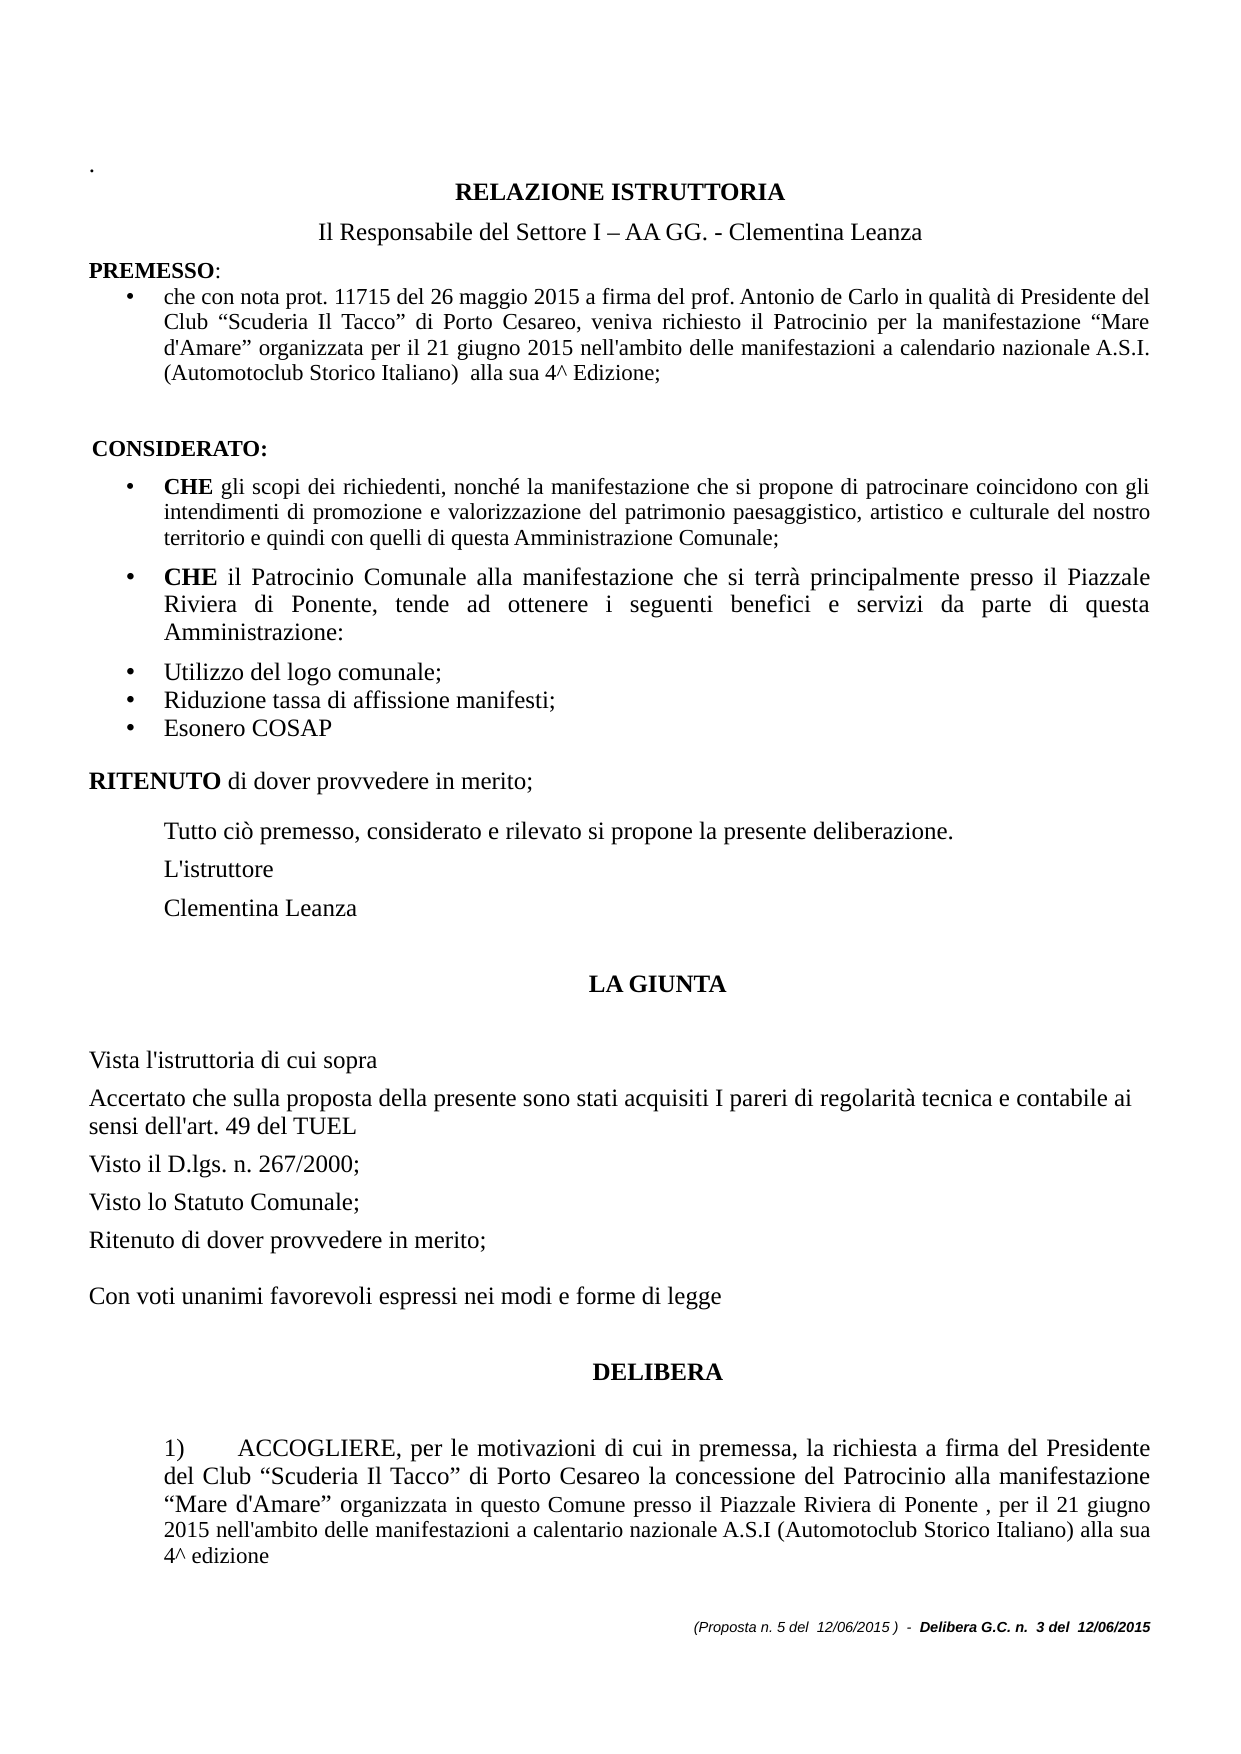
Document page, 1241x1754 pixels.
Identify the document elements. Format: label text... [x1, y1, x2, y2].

text Vista l'istruttoria di cui sopra [88, 1046, 1152, 1074]
text . [88, 150, 1152, 178]
list Riduzione tassa di affissione manifesti; [126, 686, 1152, 714]
text Visto il D.lgs. n. 267/2000; [88, 1150, 1152, 1178]
list che con nota prot. 11715 del 26 maggio 2015 a firma del prof. Antonio de Carlo in qualità di Presidente del Club “Scuderia Il Tacco” di Porto Cesareo, veniva richiesto il Patrocinio per la manifestazione “Mare d'Amare” organizzata per il 21 giugno 2015 nell'ambito delle manifestazioni a calendario nazionale A.S.I. (Automotoclub Storico Italiano) alla sua 4^ Edizione; [126, 284, 1152, 386]
list RITENUTO di dover provvedere in merito; [88, 767, 1152, 794]
list ACCOGLIERE, per le motivazioni di cui in premessa, la richiesta a firma del Presidente del Club “Scuderia Il Tacco” di Porto Cesareo la concessione del Patrocinio alla manifestazione “Mare d'Amare” organizzata in questo Comune presso il Piazzale Riviera di Ponente , per il 21 giugno 2015 nell'ambito delle manifestazioni a calentario nazionale A.S.I (Automotoclub Storico Italiano) alla sua 4^ edizione [163, 1434, 1152, 1568]
text Clementina Leanza [163, 894, 1152, 921]
list CONSIDERATO: [54, 436, 1152, 461]
text L'istruttore [163, 856, 1152, 883]
list CHE il Patrocinio Comunale alla manifestazione che si terrà principalmente presso il Piazzale Riviera di Ponente, tende ad ottenere i seguenti benefici e servizi da parte di questa Amministrazione: [126, 563, 1152, 646]
text Visto lo Statuto Comunale; [88, 1188, 1152, 1216]
text Con voti unanimi favorevoli espressi nei modi e forme di legge [88, 1282, 1152, 1309]
text Il Responsabile del Settore I – AA GG. - Clementina Leanza [88, 218, 1152, 246]
list Esonero COSAP [126, 714, 1152, 741]
text Ritenuto di dover provvedere in merito; [88, 1226, 1152, 1254]
text LA GIUNTA [163, 970, 1152, 998]
text RELAZIONE ISTRUTTORIA [88, 178, 1152, 206]
list CHE gli scopi dei richiedenti, nonché la manifestazione che si propone di patrocinare coincidono con gli intendimenti di promozione e valorizzazione del patrimonio paesaggistico, artistico e culturale del nostro territorio e quindi con quelli di questa Amministrazione Comunale; [126, 474, 1152, 550]
text Tutto ciò premesso, considerato e rilevato si propone la presente deliberazione. [163, 817, 1152, 845]
text Accertato che sulla proposta della presente sono stati acquisiti I pareri di regolarità tecnica e contabile ai sensi dell'art. 49 del TUEL [88, 1084, 1152, 1140]
text DELIBERA [163, 1358, 1152, 1386]
text PREMESSO: [88, 258, 1152, 284]
list Utilizzo del logo comunale; [126, 658, 1152, 686]
